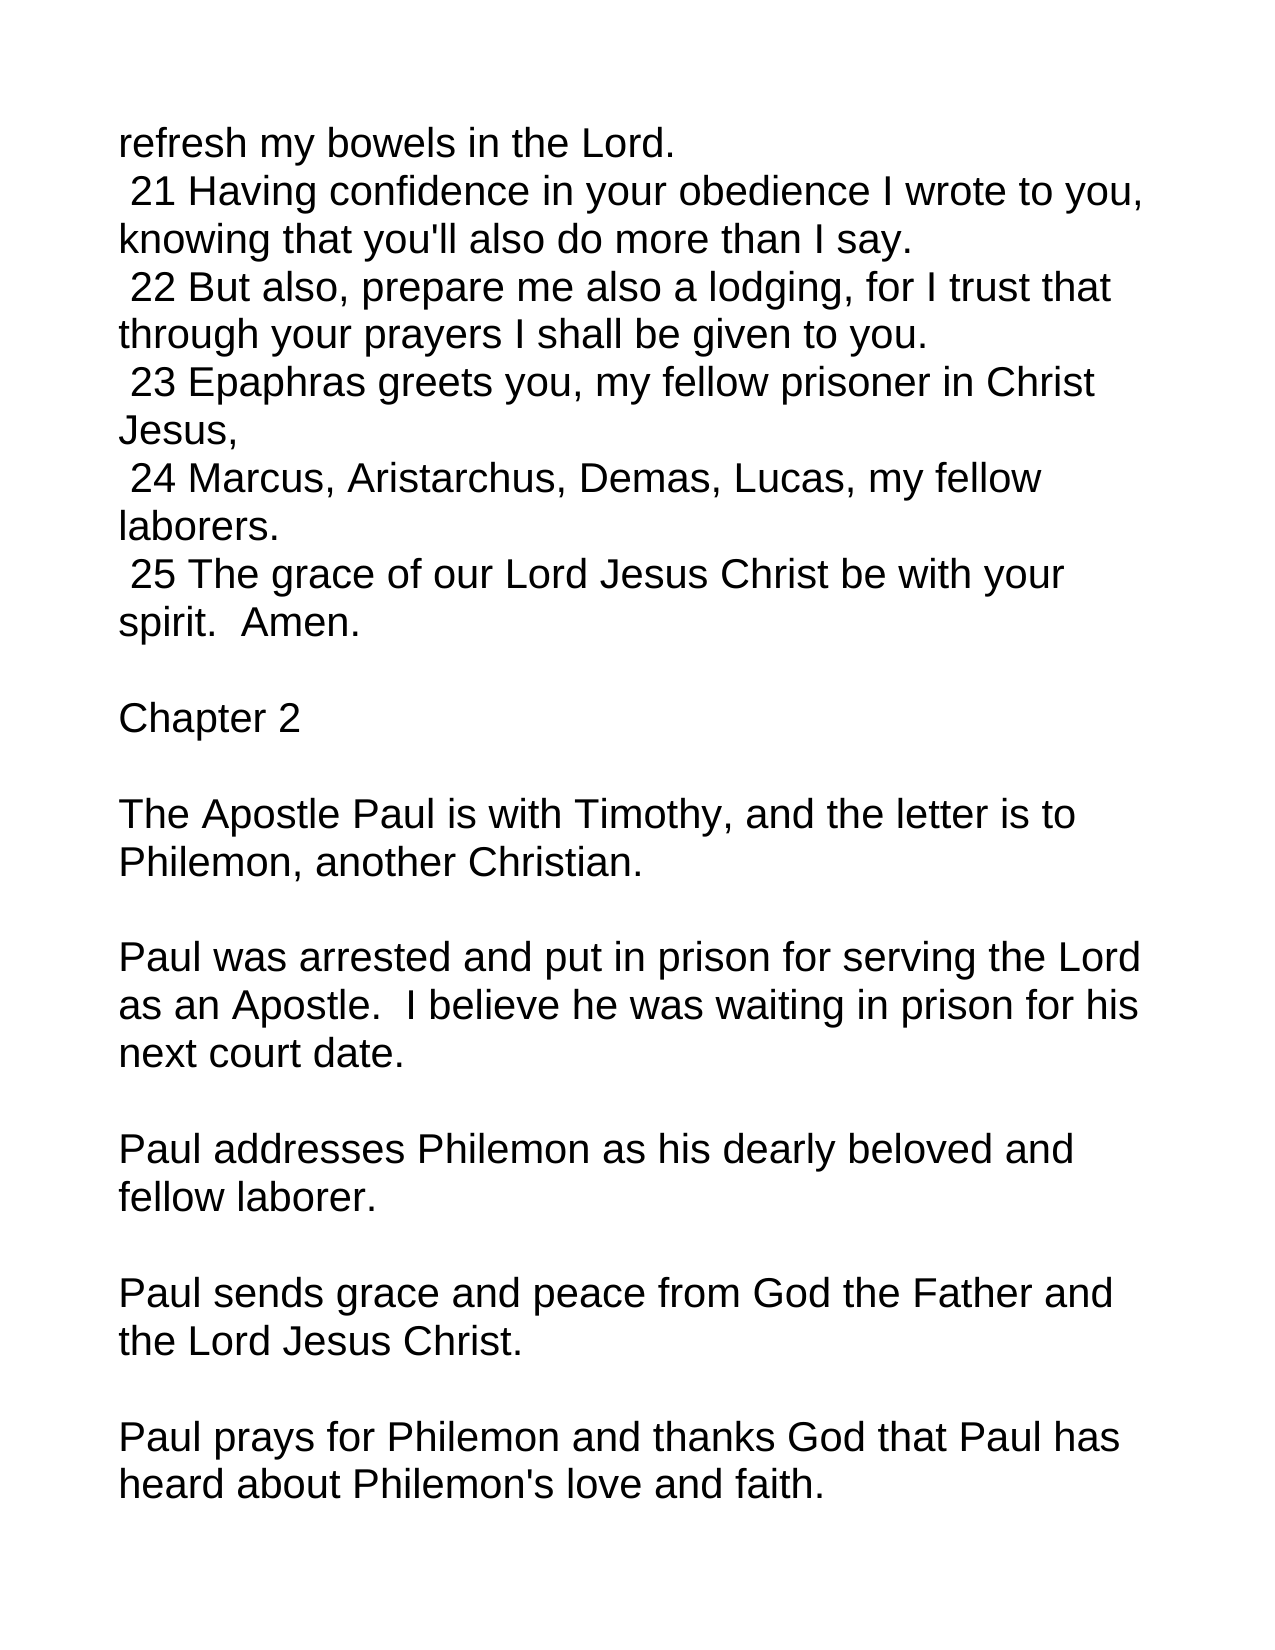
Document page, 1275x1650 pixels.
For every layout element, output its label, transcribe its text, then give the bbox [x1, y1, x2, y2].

text Paul prays for Philemon and thanks God that Paul has heard about Philemon's love and faith. [118, 1412, 1157, 1508]
text 22 But also, prepare me also a lodging, for I trust that through your prayers I shall be given to you. [118, 262, 1157, 358]
text Chapter 2 [118, 693, 1157, 741]
text The Apostle Paul is with Timothy, and the letter is to Philemon, another Christian. [118, 789, 1157, 885]
text 24 Marcus, Aristarchus, Demas, Lucas, my fellow laborers. [118, 453, 1157, 549]
text Paul was arrested and put in prison for serving the Lord as an Apostle. I believe he was waiting in prison for his next court date. [118, 933, 1157, 1076]
text Paul addresses Philemon as his dearly beloved and fellow laborer. [118, 1124, 1157, 1220]
text 25 The grace of our Lord Jesus Christ be with your spirit. Amen. [118, 549, 1157, 645]
text refresh my bowels in the Lord. [118, 118, 1157, 166]
text 23 Epaphras greets you, my fellow prisoner in Christ Jesus, [118, 358, 1157, 453]
text 21 Having confidence in your obedience I wrote to you, knowing that you'll also do more than I say. [118, 166, 1157, 262]
text Paul sends grace and peace from God the Father and the Lord Jesus Christ. [118, 1268, 1157, 1364]
